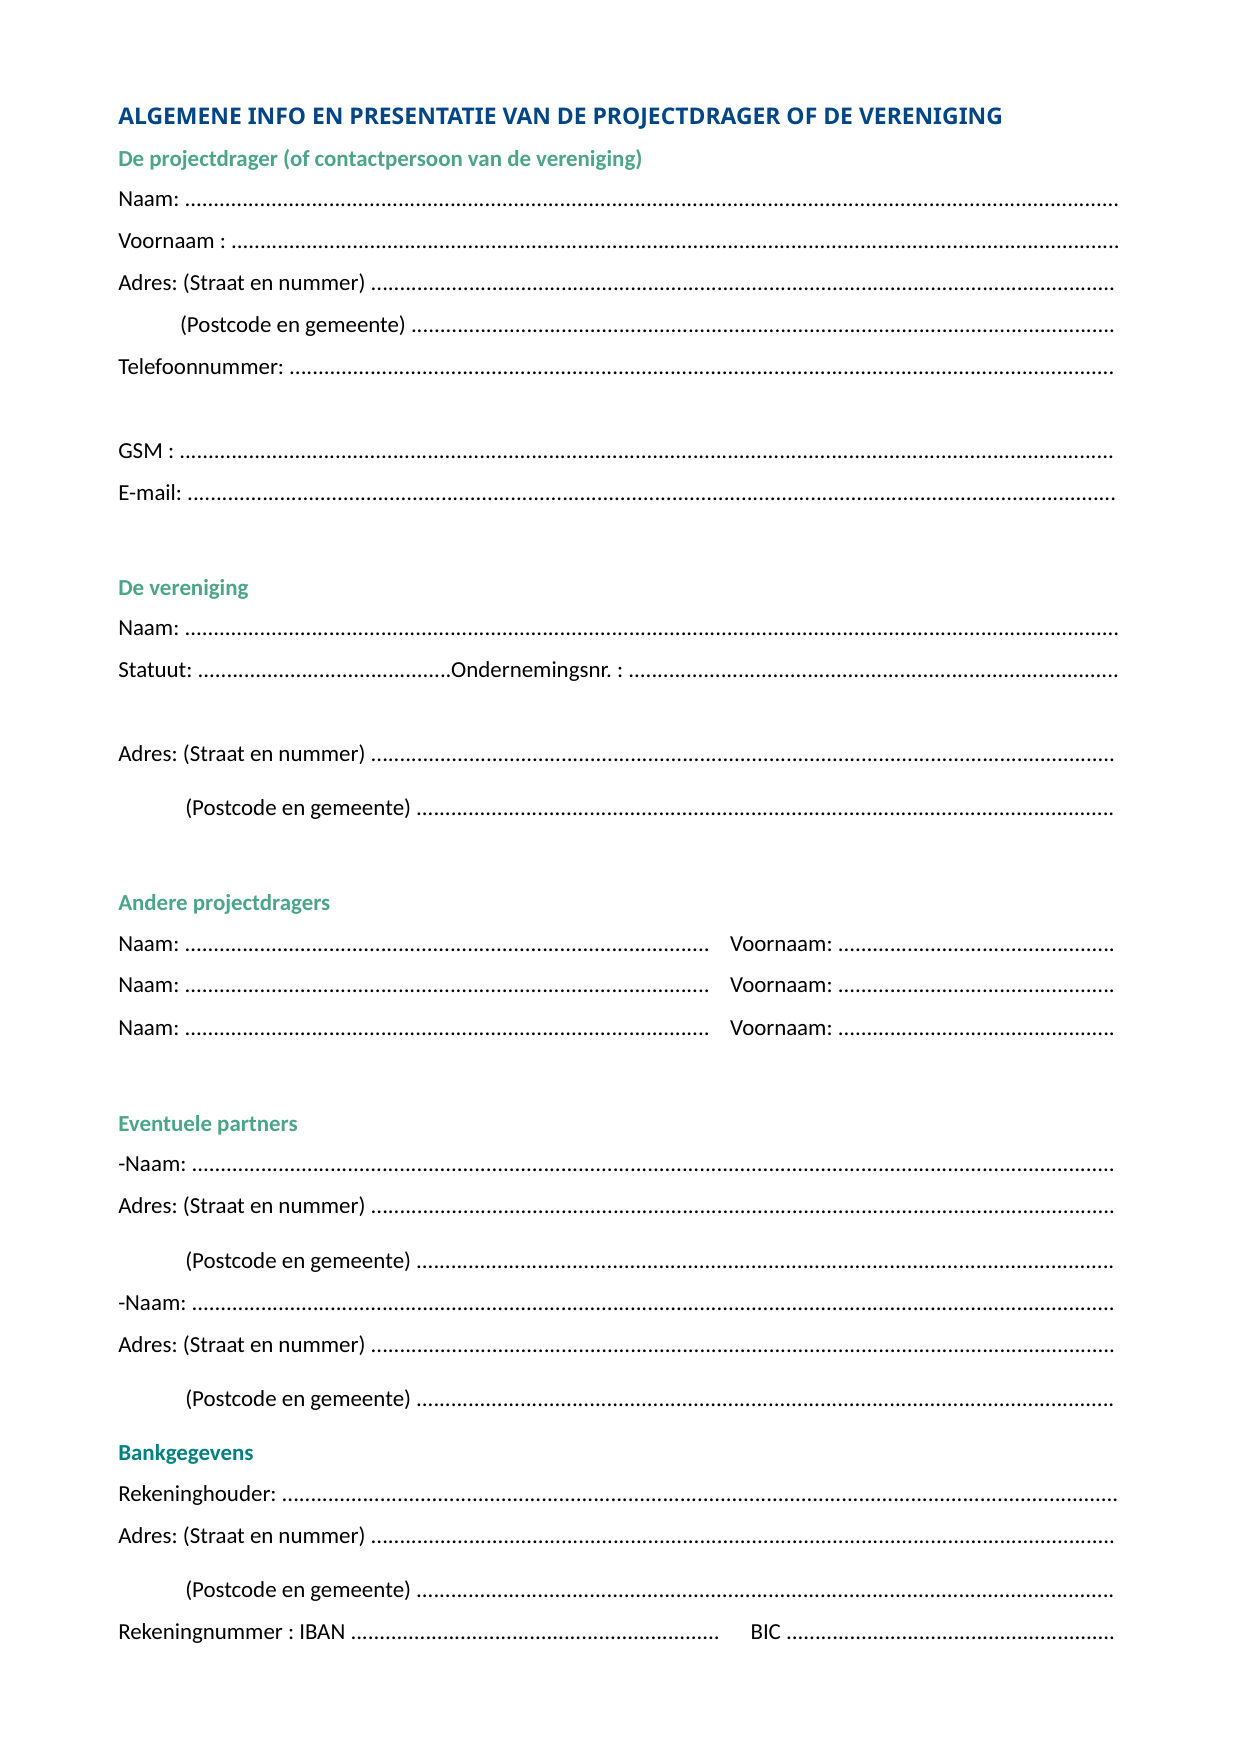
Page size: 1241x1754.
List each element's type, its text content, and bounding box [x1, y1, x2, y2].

text (Postcode en gemeente) ......................................................................................................................... -Naam: ................................................................................................................................................................ Adres: (Straat en nummer) ................................................................................................................................. [118, 1246, 1122, 1358]
text Andere projectdragers [118, 888, 1122, 916]
text Eventuele partners [118, 1109, 1122, 1137]
text Rekeninghouder: ................................................................................................................................................. Adres: (Straat en nummer) ................................................................................................................................. [118, 1479, 1122, 1549]
text Naam: .................................................................................................................................................................. Statuut: ............................................Ondernemingsnr. : ..................................................................................... Adres: (Straat en nummer) ................................................................................................................................. [118, 613, 1122, 767]
text Bankgegevens [118, 1438, 1122, 1466]
text (Postcode en gemeente) ......................................................................................................................... [118, 793, 1122, 821]
text ALGEMENE INFO EN PRESENTATIE VAN DE PROJECTDRAGER OF DE VERENIGING [118, 100, 1122, 131]
text De projectdrager (of contactpersoon van de vereniging) [118, 144, 1122, 172]
text Naam: ..................................................................................................................................................................Voornaam : .......................................................................................................................................................... Adres: (Straat en nummer) ................................................................................................................................. (Postcode en gemeente) .......................................................................................................................... Telefoonnummer: ............................................................................................................................................... GSM : .................................................................................................................................................................. E-mail: ................................................................................................................................................................. [118, 184, 1122, 506]
text (Postcode en gemeente) ......................................................................................................................... Rekeningnummer : IBAN ................................................................ BIC ......................................................... [118, 1575, 1122, 1645]
text De vereniging [118, 573, 1122, 601]
text Naam: ........................................................................................... Voornaam: ................................................ Naam: ........................................................................................... Voornaam: ................................................ Naam: ........................................................................................... Voornaam: ................................................ [118, 929, 1122, 1083]
text -Naam: ................................................................................................................................................................ Adres: (Straat en nummer) ................................................................................................................................. [118, 1149, 1122, 1219]
text (Postcode en gemeente) ......................................................................................................................... [118, 1384, 1122, 1412]
